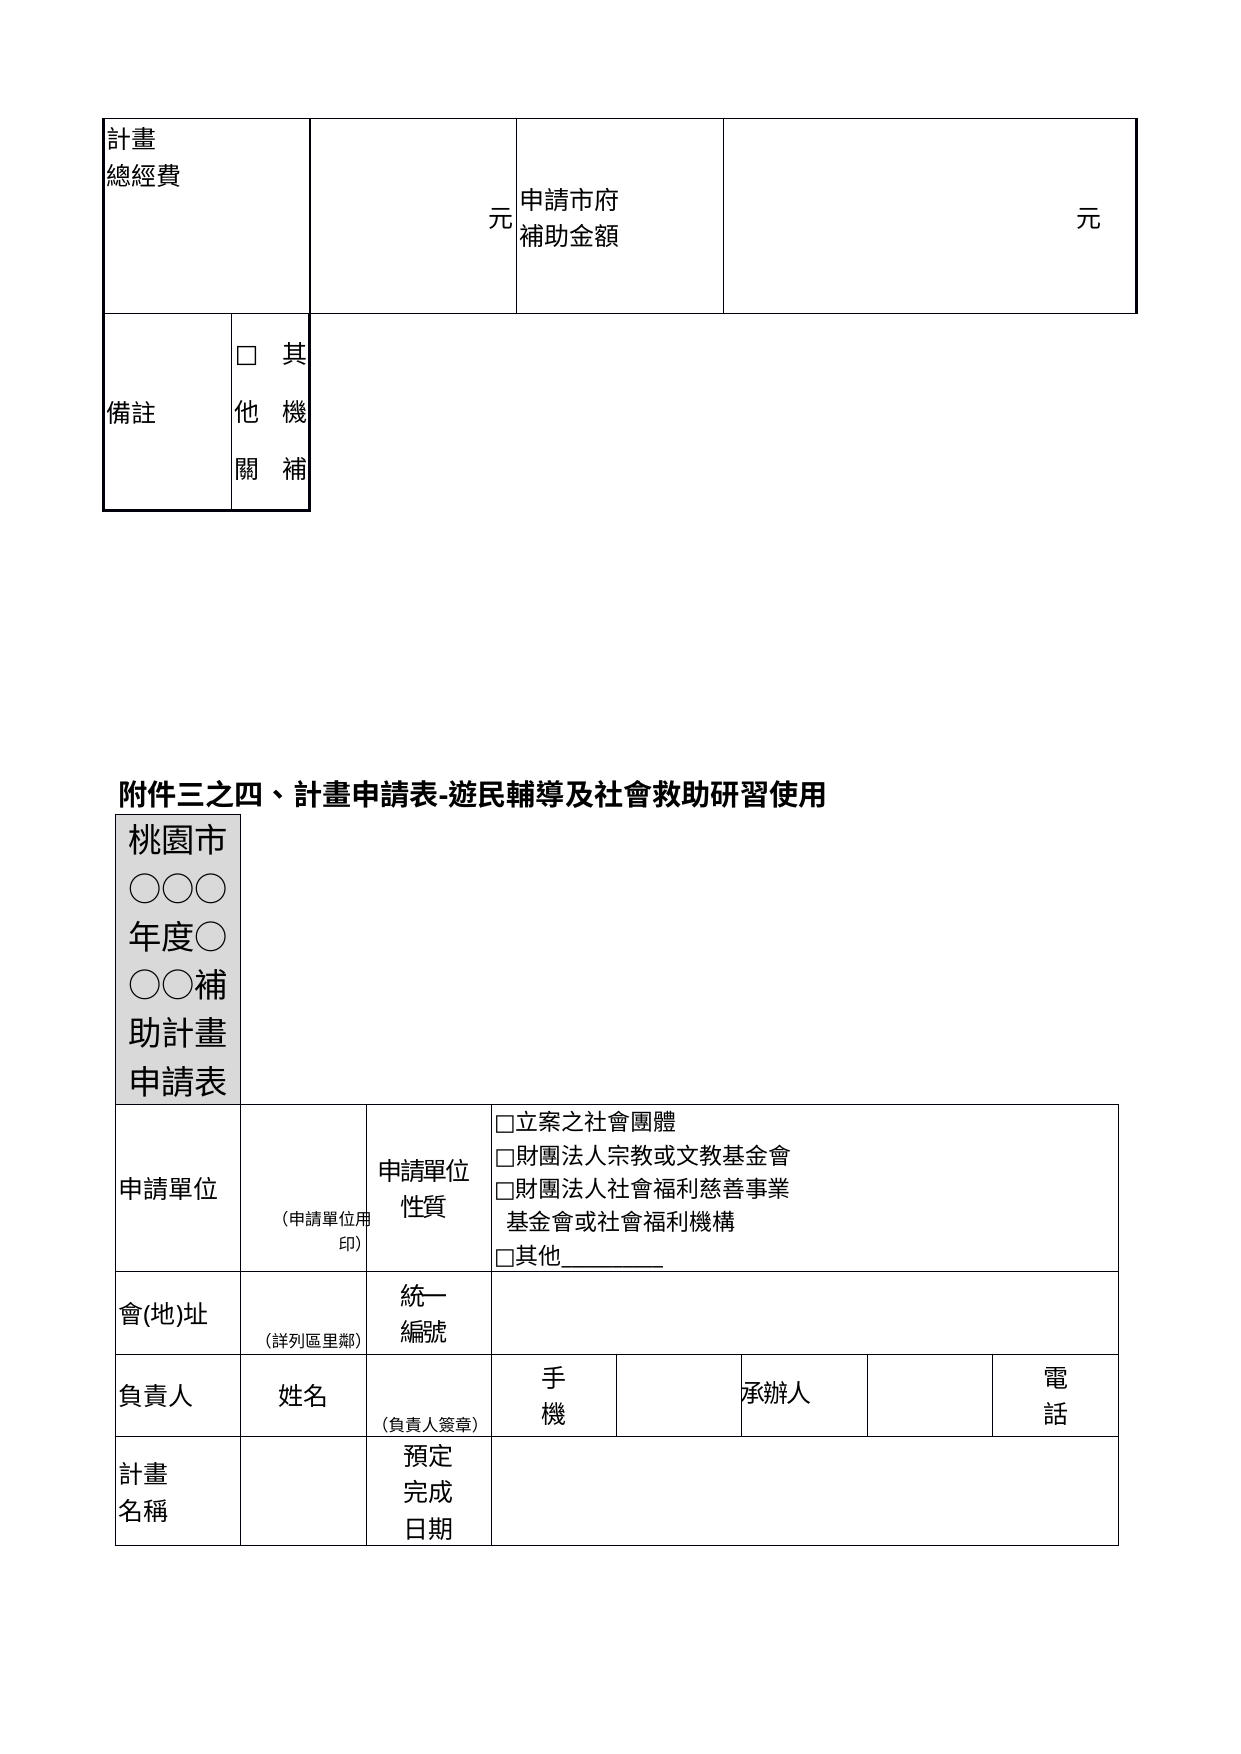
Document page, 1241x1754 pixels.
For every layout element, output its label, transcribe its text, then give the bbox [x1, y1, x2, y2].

table_cell （申請單位用印） [241, 1105, 366, 1271]
table_cell 會(地)址 [116, 1272, 240, 1353]
table_cell 申請單位 [116, 1105, 240, 1271]
table_cell 備註 [105, 314, 231, 508]
table_cell [868, 1355, 992, 1436]
table_cell [617, 1355, 741, 1436]
table_cell 預定 完成 日期 [367, 1437, 491, 1545]
table_cell 姓名 [241, 1355, 366, 1436]
table_cell 電 話 [993, 1355, 1118, 1436]
table_cell □立案之社會團體 □財團法人宗教或文教基金會 □財團法人社會福利慈善事業 基金會或社會福利機構 □其他__________ [492, 1105, 1118, 1271]
table_cell 計畫 名稱 [116, 1437, 240, 1545]
table_cell 手 機 [492, 1355, 616, 1436]
table_header 桃園市○○○年度○○○補助計畫申請表 [116, 815, 240, 1104]
table_cell （詳列區里鄰） [241, 1272, 366, 1353]
table_cell （負責人簽章） [367, 1355, 491, 1436]
table_cell 申請單位 性質 [367, 1105, 491, 1271]
table_cell □其他機關補助： 元 (請列明機關名稱及補助金額) □自籌： 元 (自籌經費包括申請單位編列、民間捐款、收費等) [232, 314, 308, 508]
table_cell [492, 1272, 1118, 1353]
table_cell 負責人 [116, 1355, 240, 1436]
table_cell 計畫 總經費 [105, 119, 309, 313]
text 附件三之四、計畫申請表-遊民輔導及社會救助研習使用 [118, 771, 1122, 814]
table_cell 元 [724, 119, 1135, 313]
table_cell 統一 編號 [367, 1272, 491, 1353]
table_cell [492, 1437, 1118, 1545]
table_cell 元 [311, 119, 516, 313]
table_cell 承辦人 [742, 1355, 867, 1436]
table_cell [241, 1437, 366, 1545]
table_cell 申請市府 補助金額 [517, 119, 723, 313]
